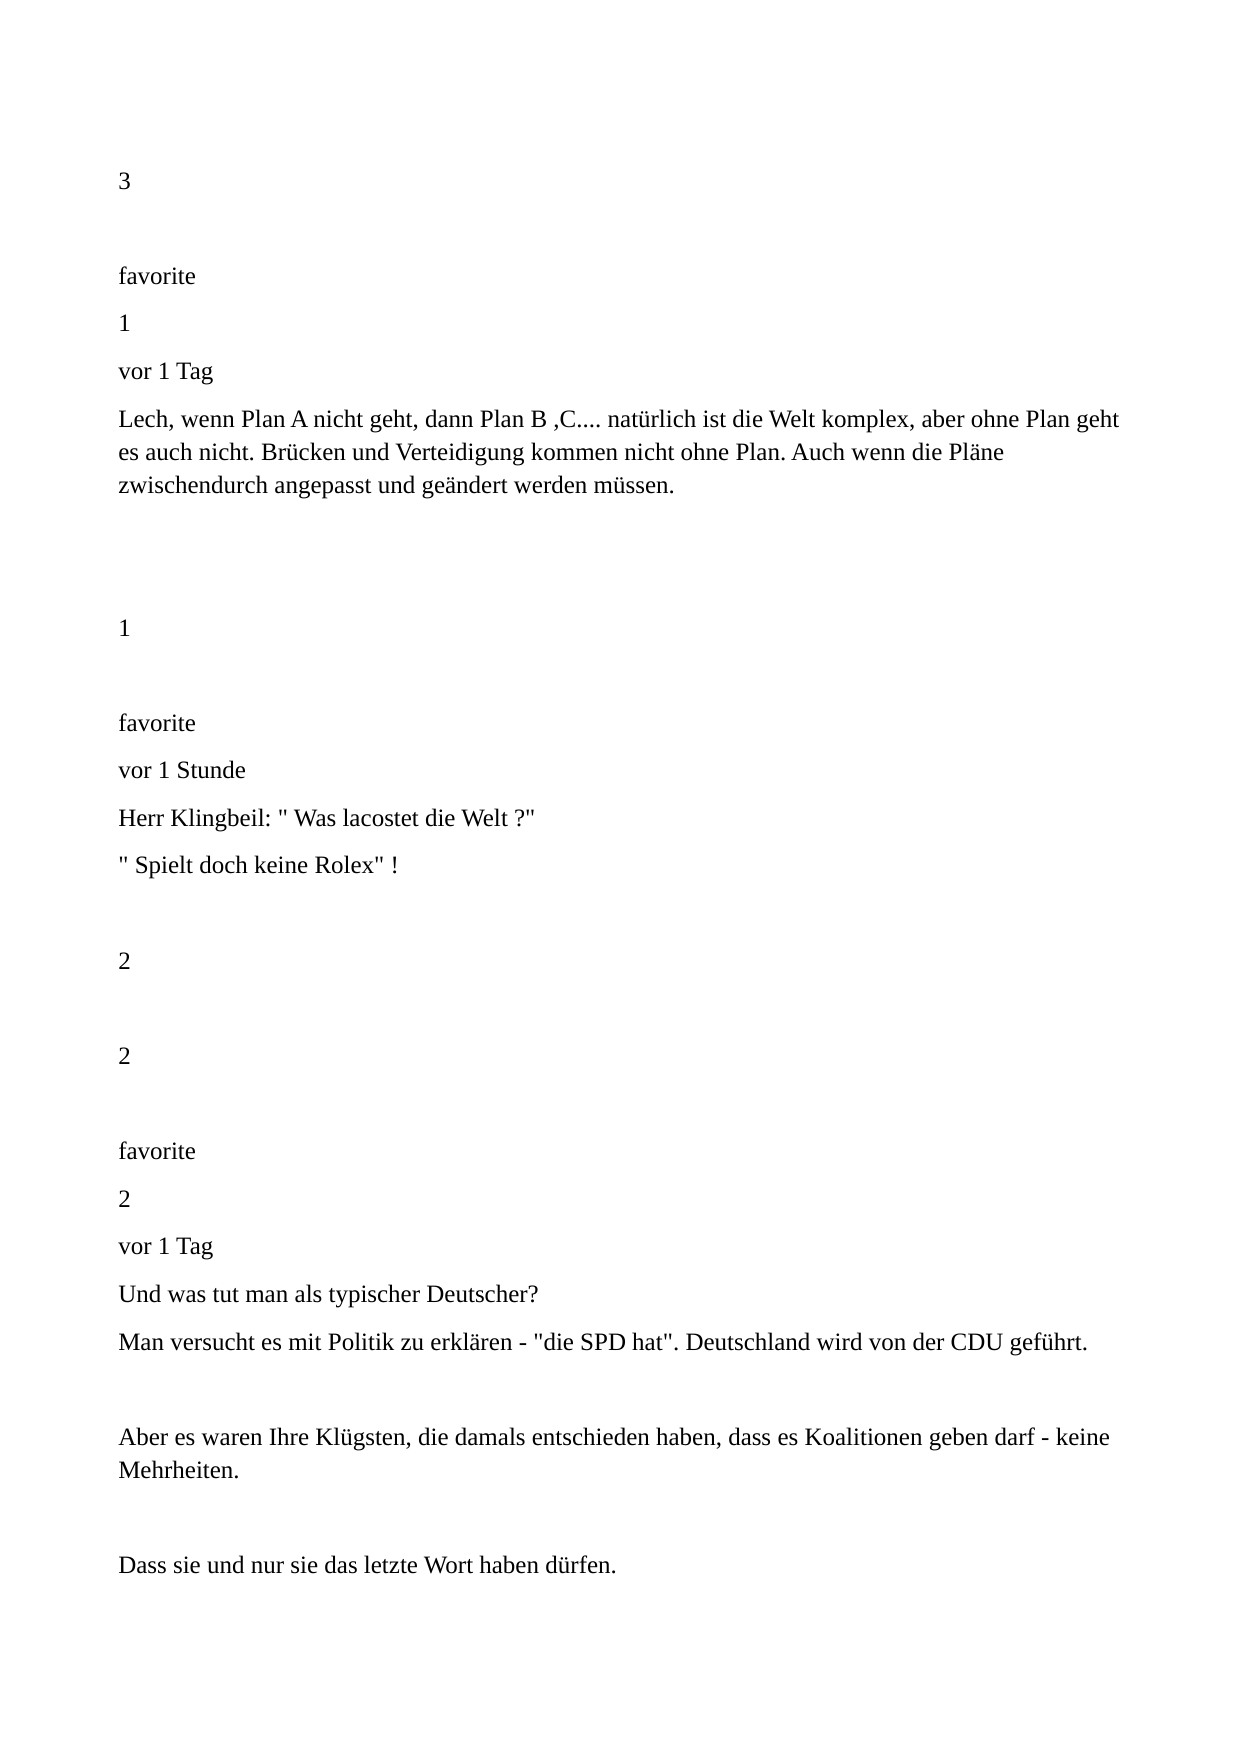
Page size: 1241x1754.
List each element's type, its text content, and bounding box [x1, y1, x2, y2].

text Lech, wenn Plan A nicht geht, dann Plan B ,C.... natürlich ist die Welt komplex, aber ohne Plan geht es auch nicht. Brücken und Verteidigung kommen nicht ohne Plan. Auch wenn die Pläne zwischendurch angepasst und geändert werden müssen. [118, 404, 1122, 498]
text 2 [118, 1184, 1122, 1213]
text " Spielt doch keine Rolex" ! [118, 851, 1122, 879]
text 2 [118, 1041, 1122, 1070]
text Man versucht es mit Politik zu erklären - "die SPD hat". Deutschland wird von der CDU geführt. [118, 1327, 1122, 1355]
text 1 [118, 308, 1122, 337]
text favorite [118, 261, 1122, 290]
text Dass sie und nur sie das letzte Wort haben dürfen. [118, 1550, 1122, 1579]
text Und was tut man als typischer Deutscher? [118, 1279, 1122, 1308]
text 3 [118, 166, 1122, 194]
text vor 1 Stunde [118, 755, 1122, 784]
text vor 1 Tag [118, 356, 1122, 385]
text 2 [118, 946, 1122, 974]
text Aber es waren Ihre Klügsten, die damals entschieden haben, dass es Koalitionen geben darf - keine Mehrheiten. [118, 1422, 1122, 1484]
text favorite [118, 708, 1122, 737]
text vor 1 Tag [118, 1231, 1122, 1260]
text Herr Klingbeil: " Was lacostet die Welt ?" [118, 803, 1122, 832]
text favorite [118, 1136, 1122, 1165]
text 1 [118, 613, 1122, 641]
